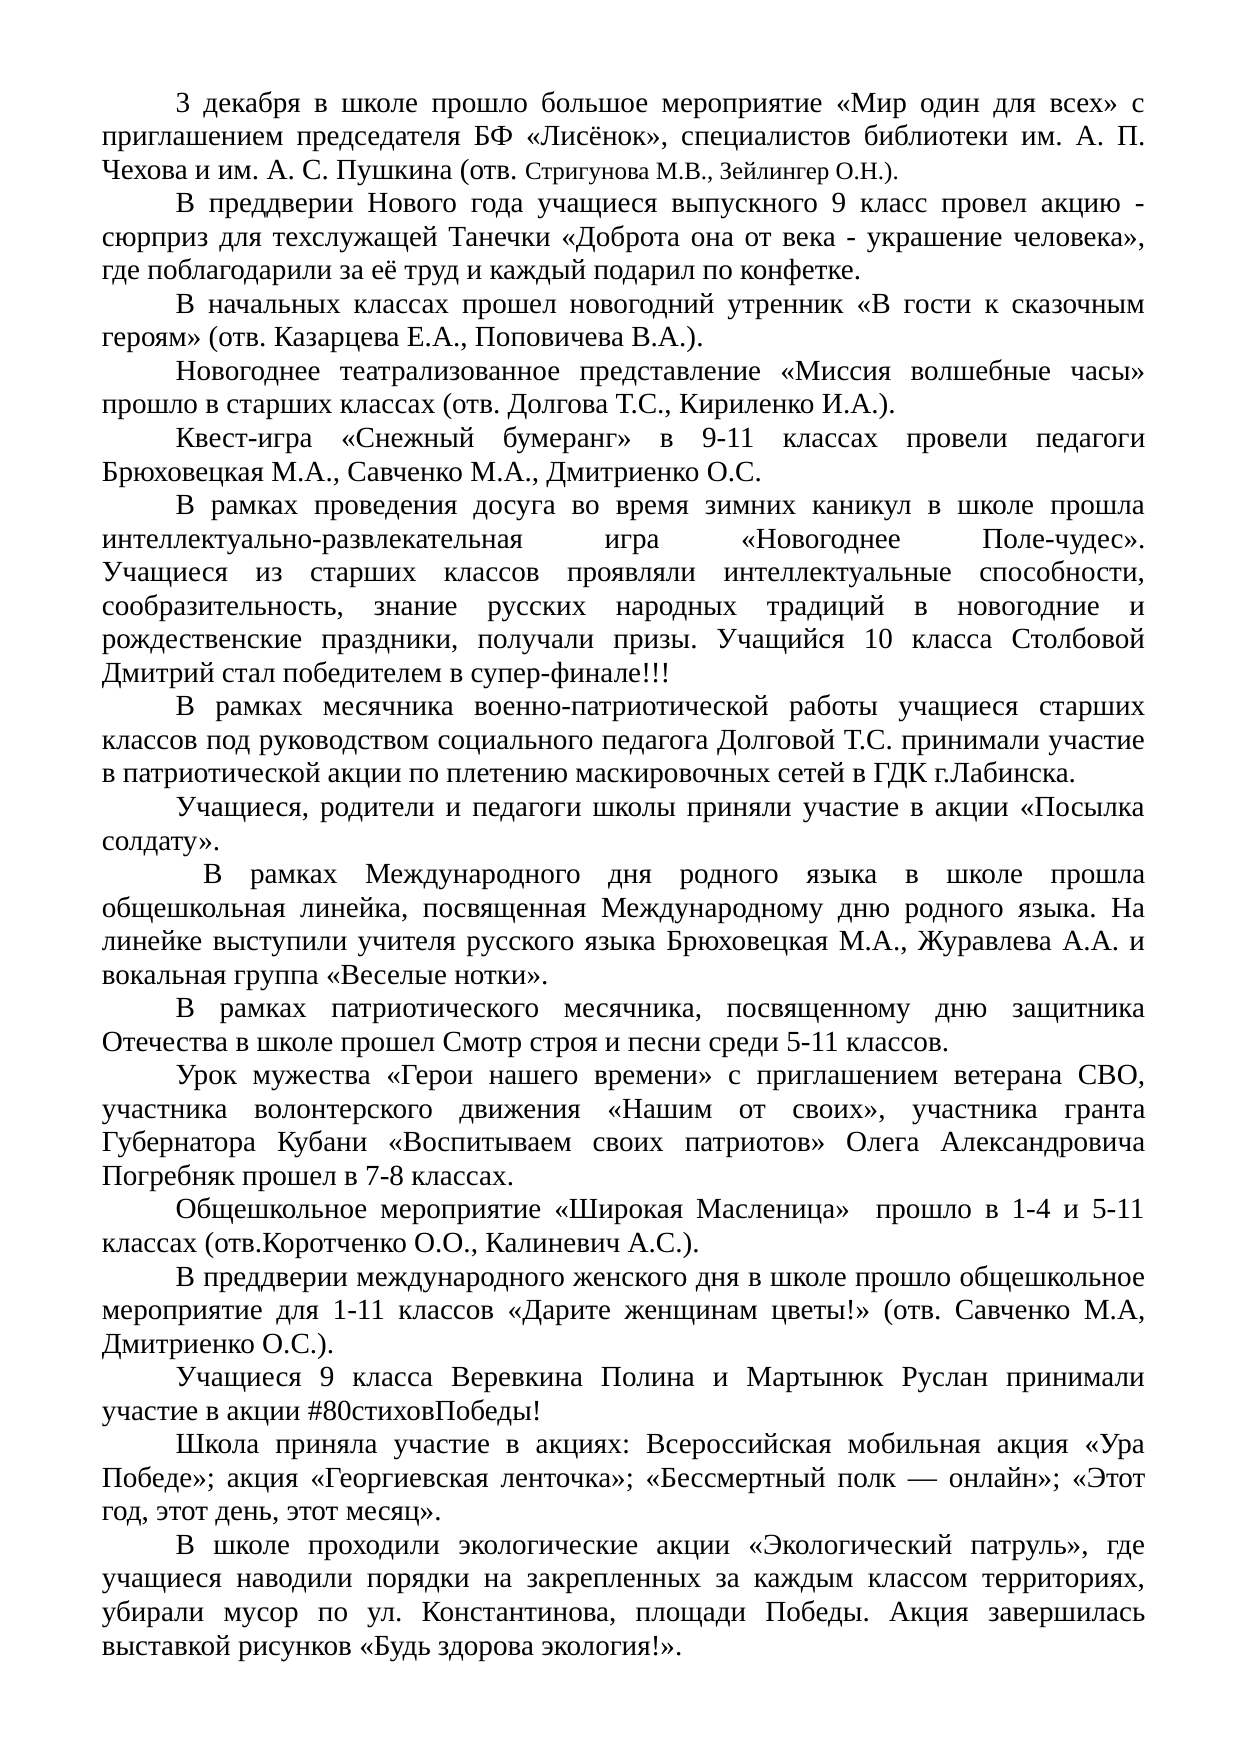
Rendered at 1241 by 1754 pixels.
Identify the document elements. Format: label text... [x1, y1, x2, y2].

text Общешкольное мероприятие «Широкая Масленица» прошло в 1-4 и 5-11 классах (отв.Коротченко О.О., Калиневич А.С.). [102, 1192, 1146, 1259]
text Квест-игра «Снежный бумеранг» в 9-11 классах провели педагоги Брюховецкая М.А., Савченко М.А., Дмитриенко О.С. [102, 420, 1146, 487]
text Учащиеся 9 класса Веревкина Полина и Мартынюк Руслан принимали участие в акции #80стиховПобеды! [102, 1359, 1146, 1426]
text В рамках месячника военно-патриотической работы учащиеся старших классов под руководством социального педагога Долговой Т.С. принимали участие в патриотической акции по плетению маскировочных сетей в ГДК г.Лабинска. [102, 688, 1146, 789]
text В преддверии Нового года учащиеся выпускного 9 класс провел акцию - сюрприз для техслужащей Танечки «Доброта она от века - украшение человека», где поблагодарили за её труд и каждый подарил по конфетке. [102, 185, 1146, 286]
text Новогоднее театрализованное представление «Миссия волшебные часы» прошло в старших классах (отв. Долгова Т.С., Кириленко И.А.). [102, 353, 1146, 420]
text Урок мужества «Герои нашего времени» с приглашением ветерана СВО, участника волонтерского движения «Нашим от своих», участника гранта Губернатора Кубани «Воспитываем своих патриотов» Олега Александровича Погребняк прошел в 7-8 классах. [102, 1057, 1146, 1192]
text В начальных классах прошел новогодний утренник «В гости к сказочным героям» (отв. Казарцева Е.А., Поповичева В.А.). [102, 286, 1146, 353]
text В рамках Международного дня родного языка в школе прошла общешкольная линейка, посвященная Международному дню родного языка. На линейке выступили учителя русского языка Брюховецкая М.А., Журавлева А.А. и вокальная группа «Веселые нотки». [102, 856, 1146, 990]
text В рамках проведения досуга во время зимних каникул в школе прошла интеллектуально-развлекательная игра «Новогоднее Поле-чудес». Учащиеся из старших классов проявляли интеллектуальные способности, сообразительность, знание русских народных традиций в новогодние и рождественские праздники, получали призы. Учащийся 10 класса Столбовой Дмитрий стал победителем в супер-финале!!! [102, 487, 1146, 688]
text В преддверии международного женского дня в школе прошло общешкольное мероприятие для 1-11 классов «Дарите женщинам цветы!» (отв. Савченко М.А, Дмитриенко О.С.). [102, 1259, 1146, 1359]
text Школа приняла участие в акциях: Всероссийская мобильная акция «Ура Победе»; акция «Георгиевская ленточка»; «Бессмертный полк — онлайн»; «Этот год, этот день, этот месяц». [102, 1426, 1146, 1527]
text В школе проходили экологические акции «Экологический патруль», где учащиеся наводили порядки на закрепленных за каждым классом территориях, убирали мусор по ул. Константинова, площади Победы. Акция завершилась выставкой рисунков «Будь здорова экология!». [102, 1527, 1146, 1661]
text Учащиеся, родители и педагоги школы приняли участие в акции «Посылка солдату». [102, 789, 1146, 856]
text 3 декабря в школе прошло большое мероприятие «Мир один для всех» с приглашением председателя БФ «Лисёнок», специалистов библиотеки им. А. П. Чехова и им. А. С. Пушкина (отв. Стригунова М.В., Зейлингер О.Н.). [102, 85, 1146, 185]
text В рамках патриотического месячника, посвященному дню защитника Отечества в школе прошел Смотр строя и песни среди 5-11 классов. [102, 990, 1146, 1057]
